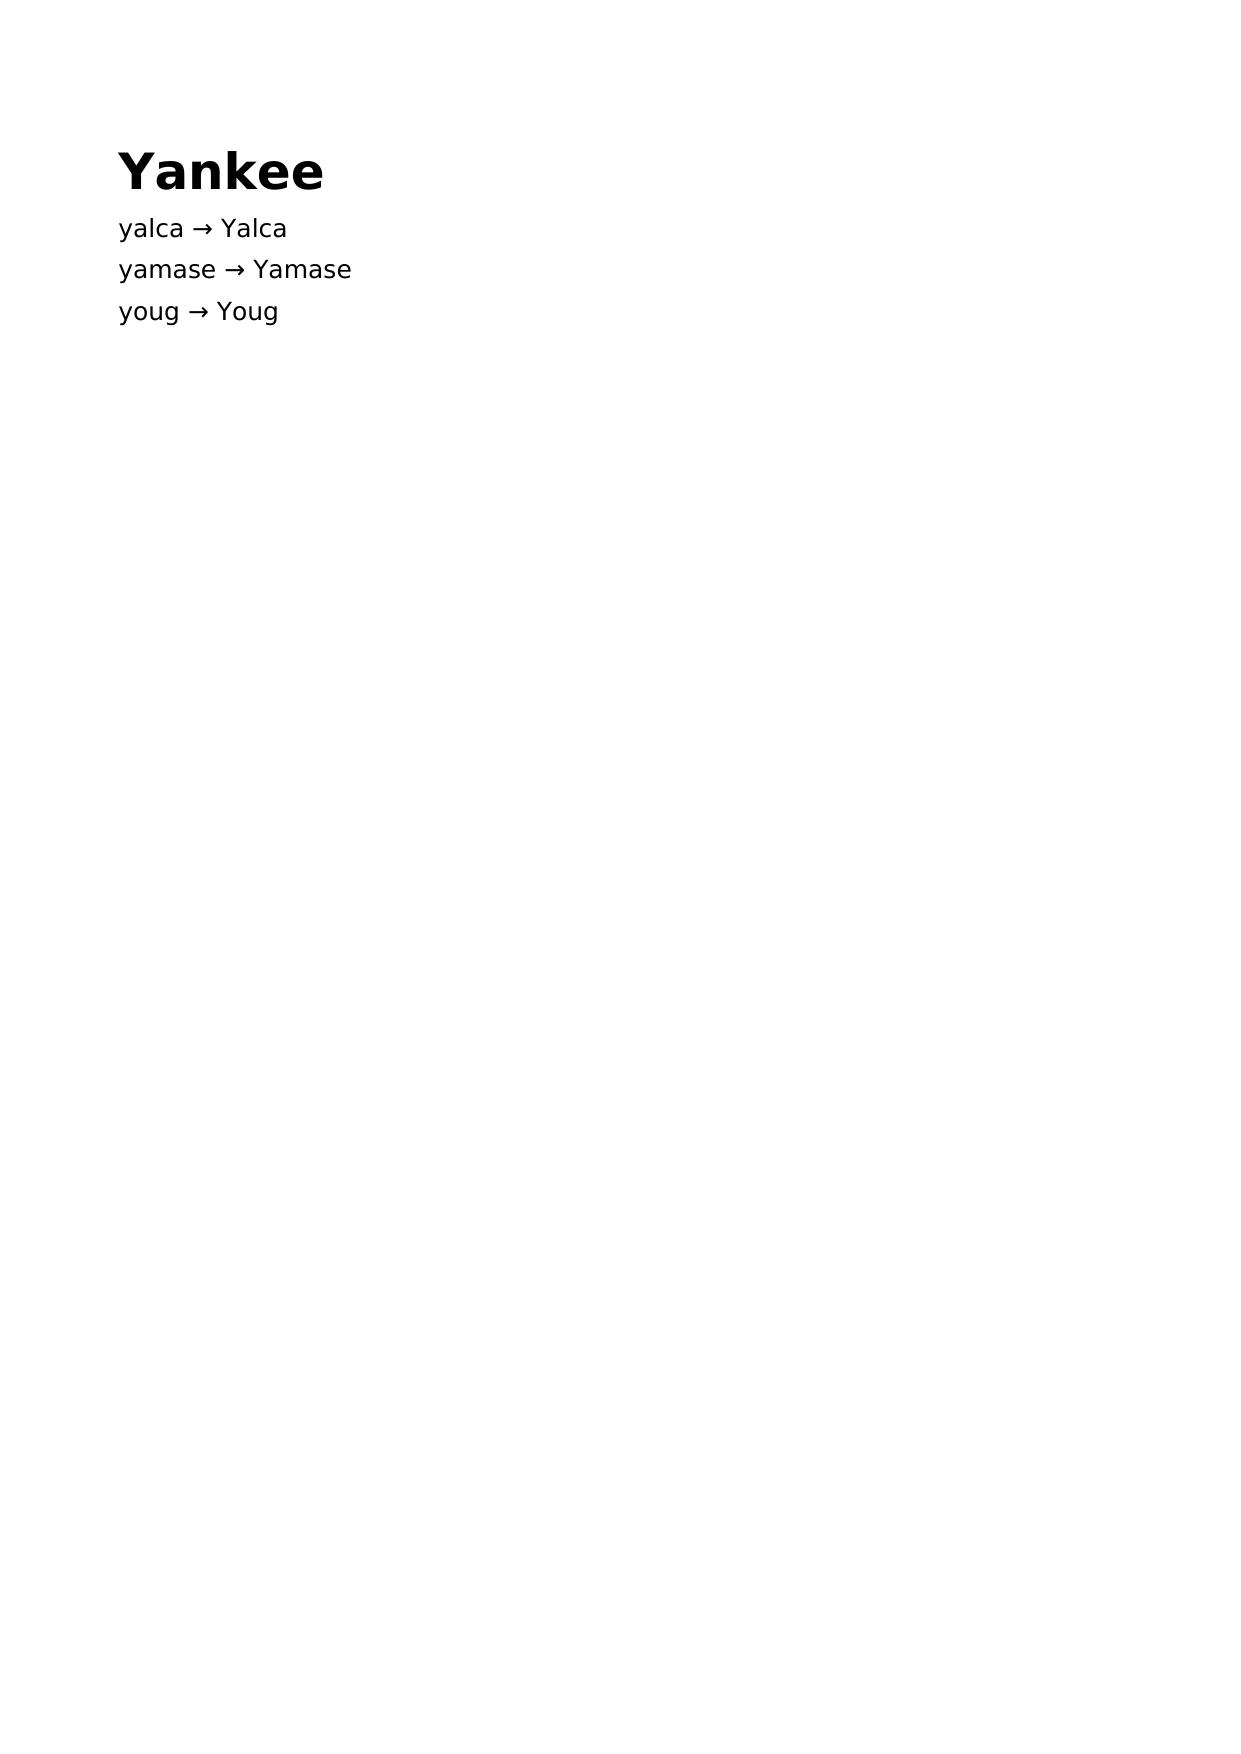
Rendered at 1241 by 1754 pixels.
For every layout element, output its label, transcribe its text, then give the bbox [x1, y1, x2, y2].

text yamase → Yamase [118, 256, 1122, 285]
subtitle Yankee [118, 143, 1122, 201]
text yalca → Yalca [118, 214, 1122, 243]
text youg → Youg [118, 297, 1122, 326]
